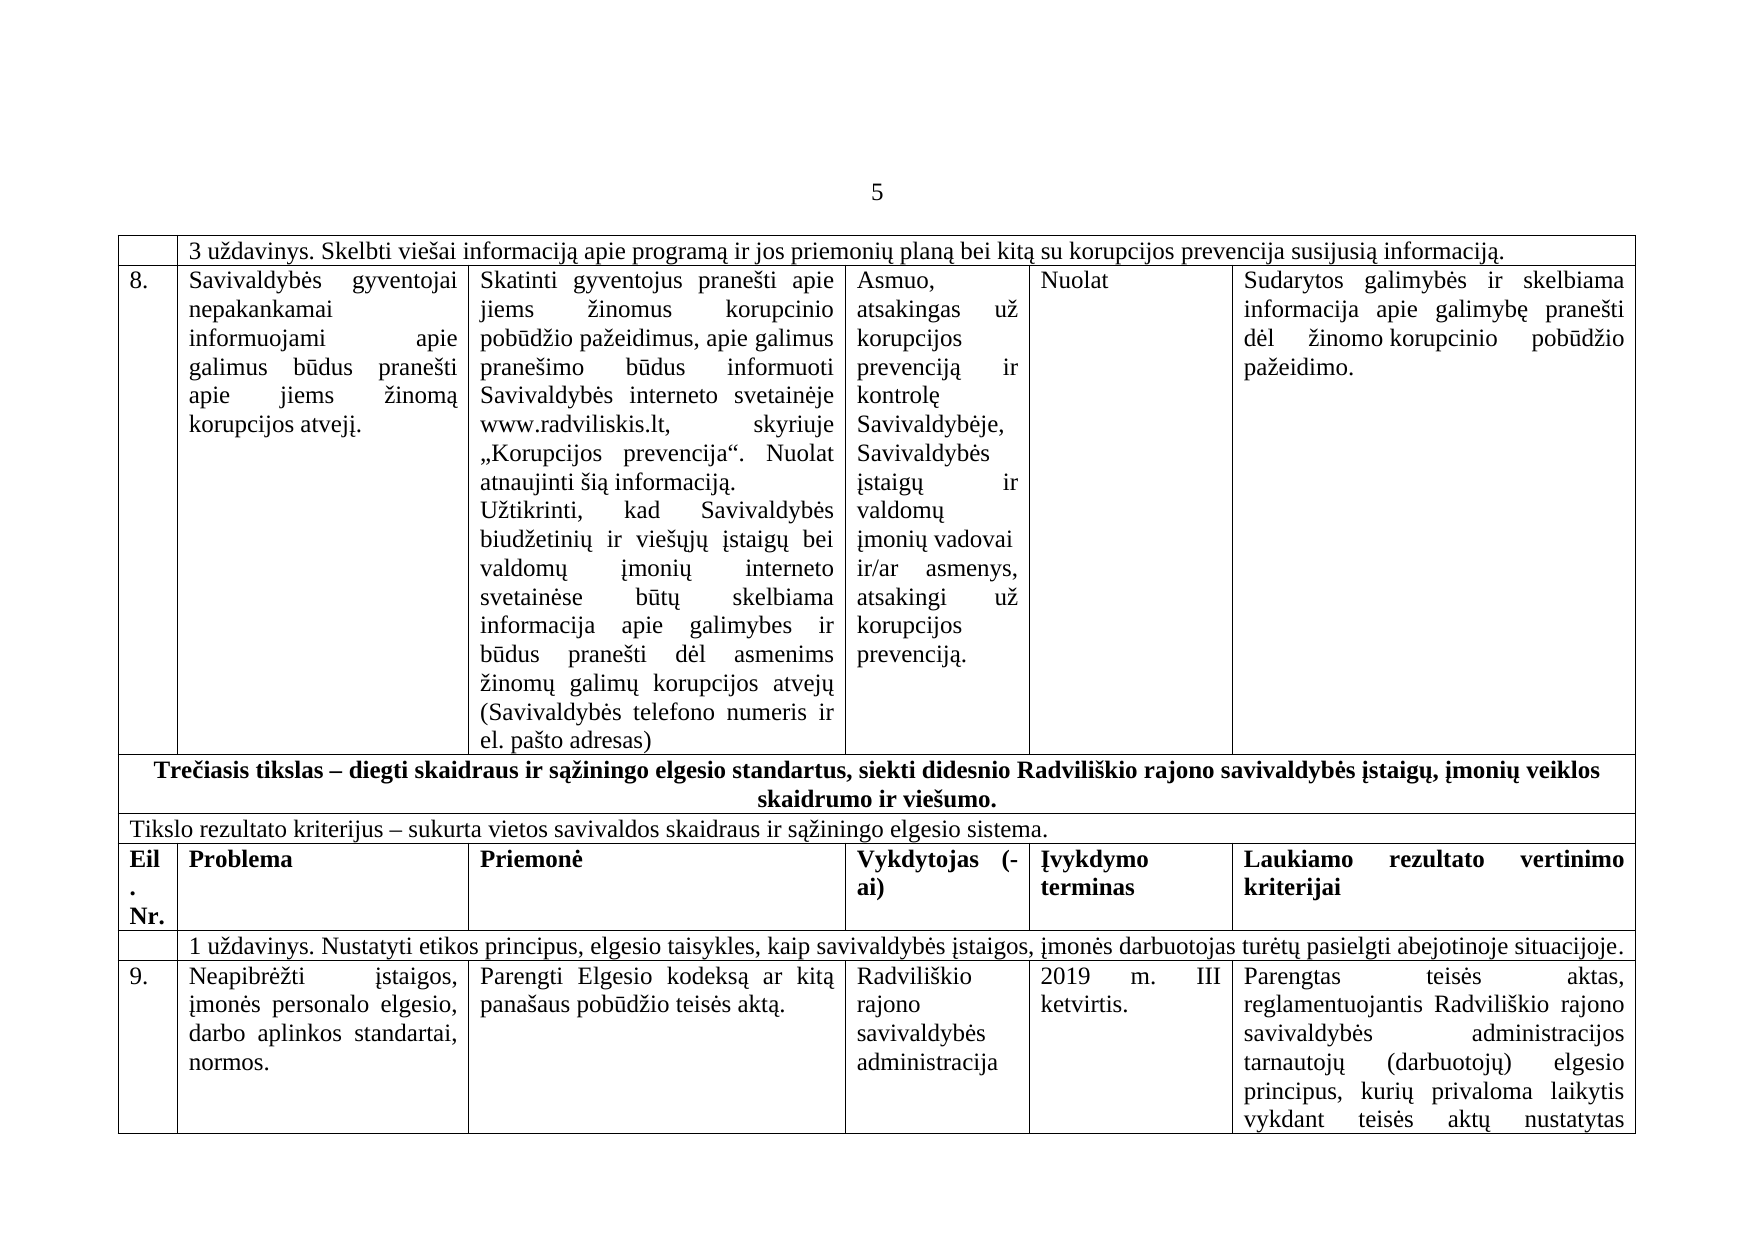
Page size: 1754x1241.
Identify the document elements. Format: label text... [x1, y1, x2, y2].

table_cell [119, 931, 177, 960]
table_cell Neapibrėžti įstaigos, įmonės personalo elgesio, darbo aplinkos standartai, normos. [178, 961, 468, 1133]
table_cell [119, 236, 177, 264]
table_cell 3 uždavinys. Skelbti viešai informaciją apie programą ir jos priemonių planą bei kitą su korupcijos prevencija susijusią informaciją. [178, 236, 1635, 264]
table_cell Radviliškio rajono savivaldybės administracija [846, 961, 1029, 1133]
table_cell Sudarytos galimybės ir skelbiama informacija apie galimybę pranešti dėl žinomo korupcinio pobūdžio pažeidimo. [1233, 266, 1635, 754]
table_cell 9. [119, 961, 177, 1133]
table_cell 8. [119, 266, 177, 754]
table_cell Parengtas teisės aktas, reglamentuojantis Radviliškio rajono savivaldybės administracijos tarnautojų (darbuotojų) elgesio principus, kurių privaloma laikytis vykdant teisės aktų nustatytas [1233, 961, 1635, 1133]
table_cell Priemonė [469, 844, 845, 930]
table_cell Savivaldybės gyventojai nepakankamai informuojami apie galimus būdus pranešti apie jiems žinomą korupcijos atvejį. [178, 266, 468, 754]
table_cell Laukiamo rezultato vertinimo kriterijai [1233, 844, 1635, 930]
table_cell Įvykdymo terminas [1030, 844, 1232, 930]
table_cell Tikslo rezultato kriterijus – sukurta vietos savivaldos skaidraus ir sąžiningo elgesio sistema. [119, 814, 1635, 843]
table_cell Problema [178, 844, 468, 930]
table_cell Vykdytojas (-ai) [846, 844, 1029, 930]
table_cell Asmuo, atsakingas už korupcijos prevenciją ir kontrolę Savivaldybėje, Savivaldybės įstaigų ir valdomų įmonių vadovai ir/ar asmenys, atsakingi už korupcijos prevenciją. [846, 266, 1029, 754]
table_cell 1 uždavinys. Nustatyti etikos principus, elgesio taisykles, kaip savivaldybės įstaigos, įmonės darbuotojas turėtų pasielgti abejotinoje situacijoje. [178, 931, 1635, 960]
table_cell Parengti Elgesio kodeksą ar kitą panašaus pobūdžio teisės aktą. [469, 961, 845, 1133]
table_cell Trečiasis tikslas – diegti skaidraus ir sąžiningo elgesio standartus, siekti didesnio Radviliškio rajono savivaldybės įstaigų, įmonių veiklos skaidrumo ir viešumo. [119, 755, 1635, 813]
table_cell 2019 m. III ketvirtis. [1030, 961, 1232, 1133]
table_cell Nuolat [1030, 266, 1232, 754]
table_cell Skatinti gyventojus pranešti apie jiems žinomus korupcinio pobūdžio pažeidimus, apie galimus pranešimo būdus informuoti Savivaldybės interneto svetainėje www.radviliskis.lt, skyriuje „Korupcijos prevencija“. Nuolat atnaujinti šią informaciją. Užtikrinti, kad Savivaldybės biudžetinių ir viešųjų įstaigų bei valdomų įmonių interneto svetainėse būtų skelbiama informacija apie galimybes ir būdus pranešti dėl asmenims žinomų galimų korupcijos atvejų (Savivaldybės telefono numeris ir el. pašto adresas) [469, 266, 845, 754]
table_cell Eil. Nr. [119, 844, 177, 930]
